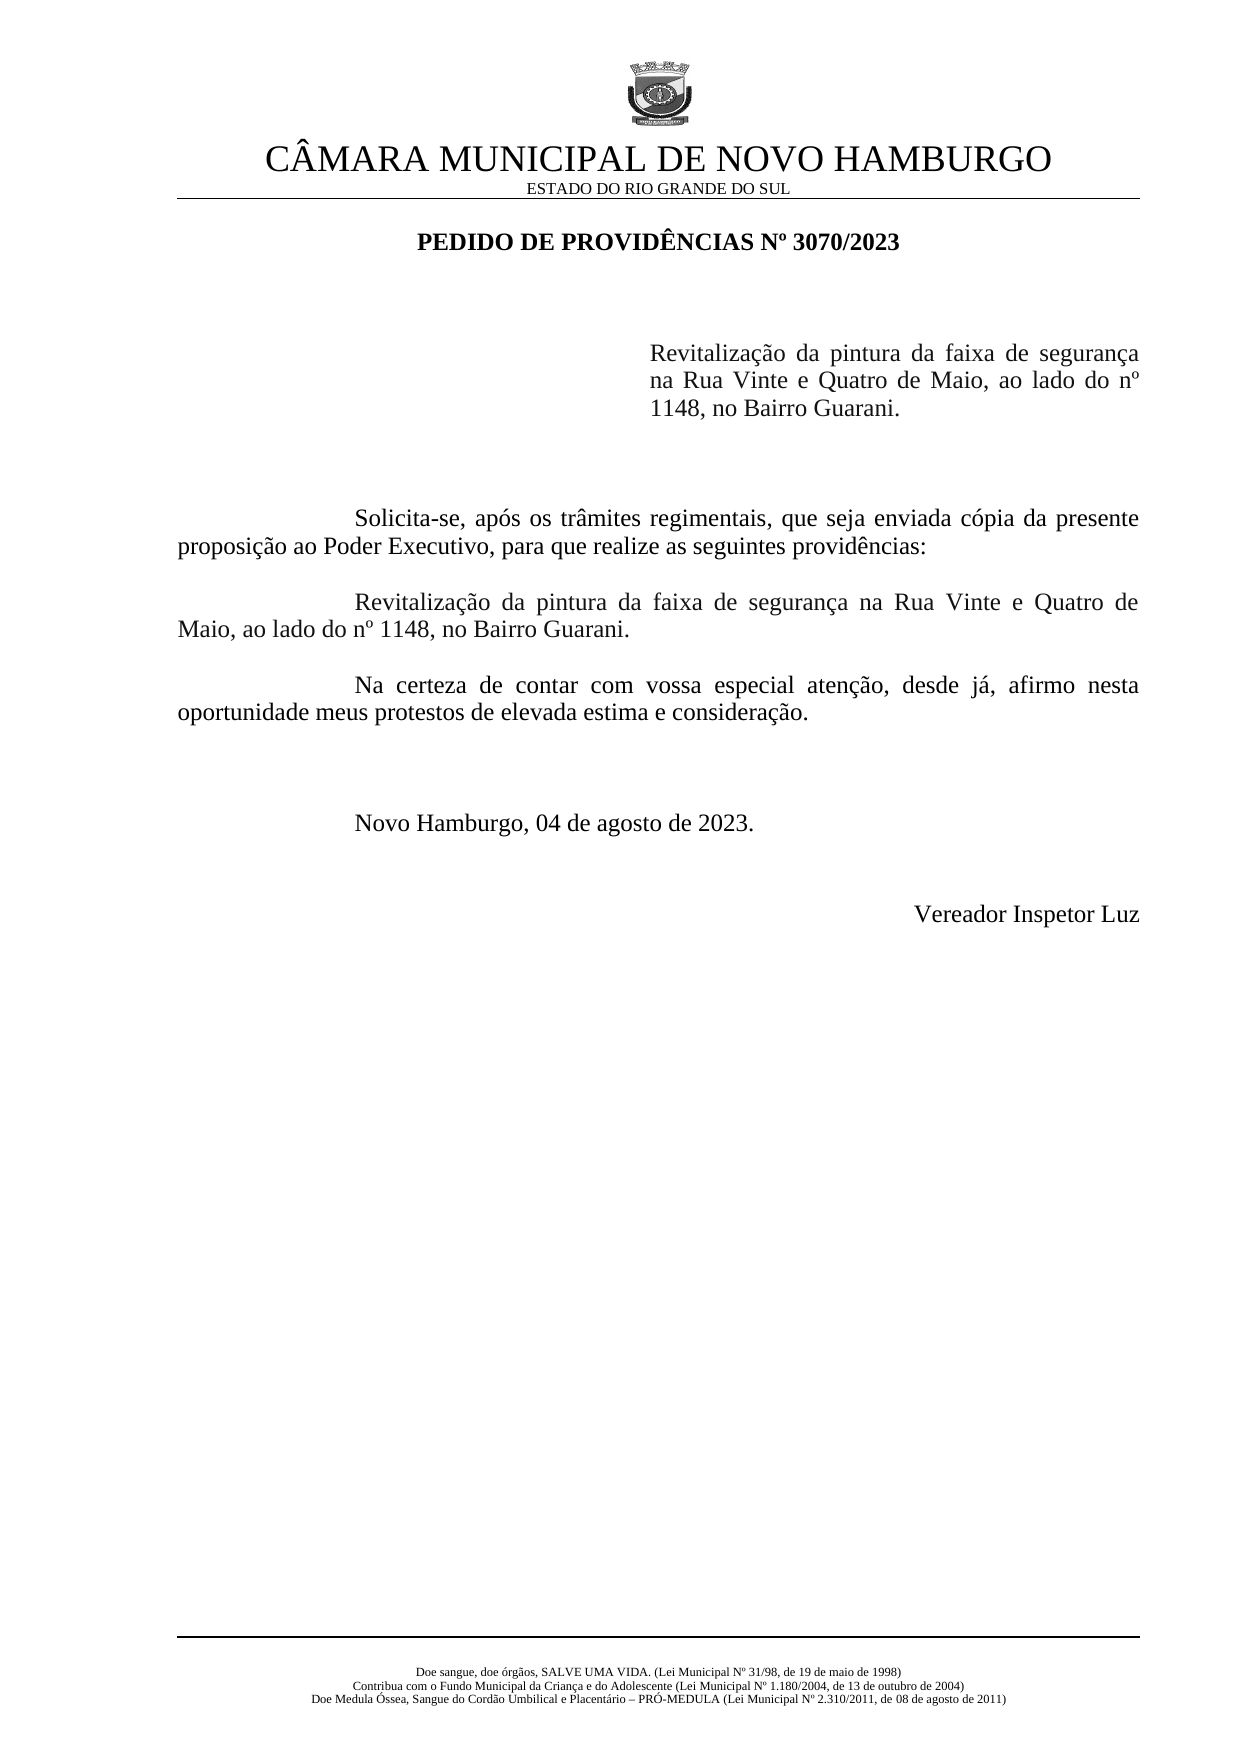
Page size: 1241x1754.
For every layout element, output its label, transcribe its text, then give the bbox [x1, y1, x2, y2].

text Na certeza de contar com vossa especial atenção, desde já, afirmo nesta oportunidade meus protestos de elevada estima e consideração. [177, 671, 1140, 726]
text Vereador Inspetor Luz [177, 900, 1140, 928]
text Solicita-se, após os trâmites regimentais, que seja enviada cópia da presente proposição ao Poder Executivo, para que realize as seguintes providências: [177, 504, 1140, 560]
text Revitalização da pintura da faixa de segurança na Rua Vinte e Quatro de Maio, ao lado do nº 1148, no Bairro Guarani. [649, 339, 1140, 422]
text PEDIDO DE PROVIDÊNCIAS Nº 3070/2023 [177, 228, 1140, 256]
text Revitalização da pintura da faixa de segurança na Rua Vinte e Quatro de Maio, ao lado do nº 1148, no Bairro Guarani. [177, 588, 1140, 643]
text Novo Hamburgo, 04 de agosto de 2023. [177, 809, 1140, 837]
